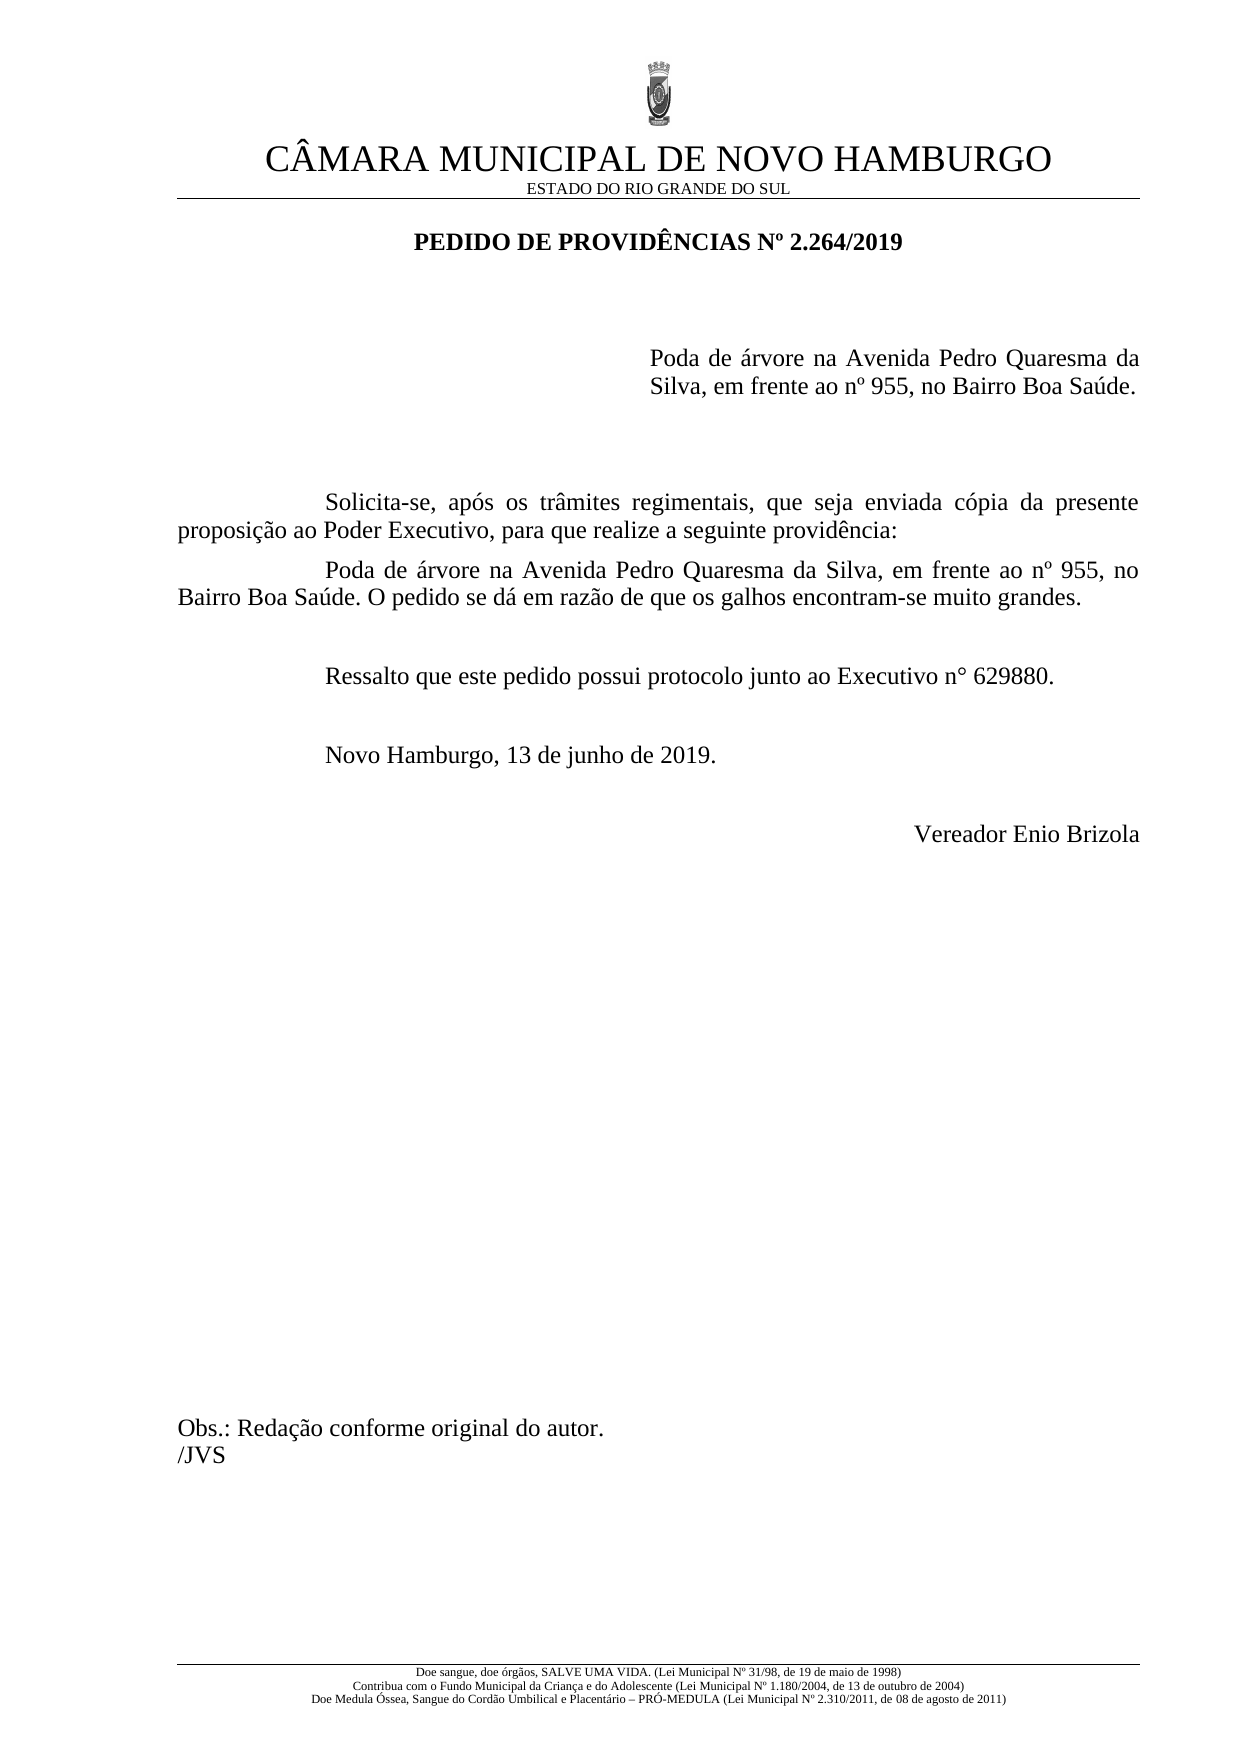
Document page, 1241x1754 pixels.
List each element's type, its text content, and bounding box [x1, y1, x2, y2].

text Poda de árvore na Avenida Pedro Quaresma da Silva, em frente ao nº 955, no Bairro Boa Saúde. [649, 344, 1140, 400]
text Obs.: Redação conforme original do autor. [177, 1414, 1140, 1442]
text /JVS [177, 1442, 1140, 1469]
text PEDIDO DE PROVIDÊNCIAS Nº 2.264/2019 [177, 228, 1140, 256]
text Poda de árvore na Avenida Pedro Quaresma da Silva, em frente ao nº 955, no Bairro Boa Saúde. O pedido se dá em razão de que os galhos encontram-se muito grandes. [177, 556, 1140, 611]
text Vereador Enio Brizola [177, 820, 1140, 848]
text Novo Hamburgo, 13 de junho de 2019. [177, 741, 1140, 769]
text Solicita-se, após os trâmites regimentais, que seja enviada cópia da presente proposição ao Poder Executivo, para que realize a seguinte providência: [177, 488, 1140, 544]
text Ressalto que este pedido possui protocolo junto ao Executivo n° 629880. [177, 662, 1140, 690]
